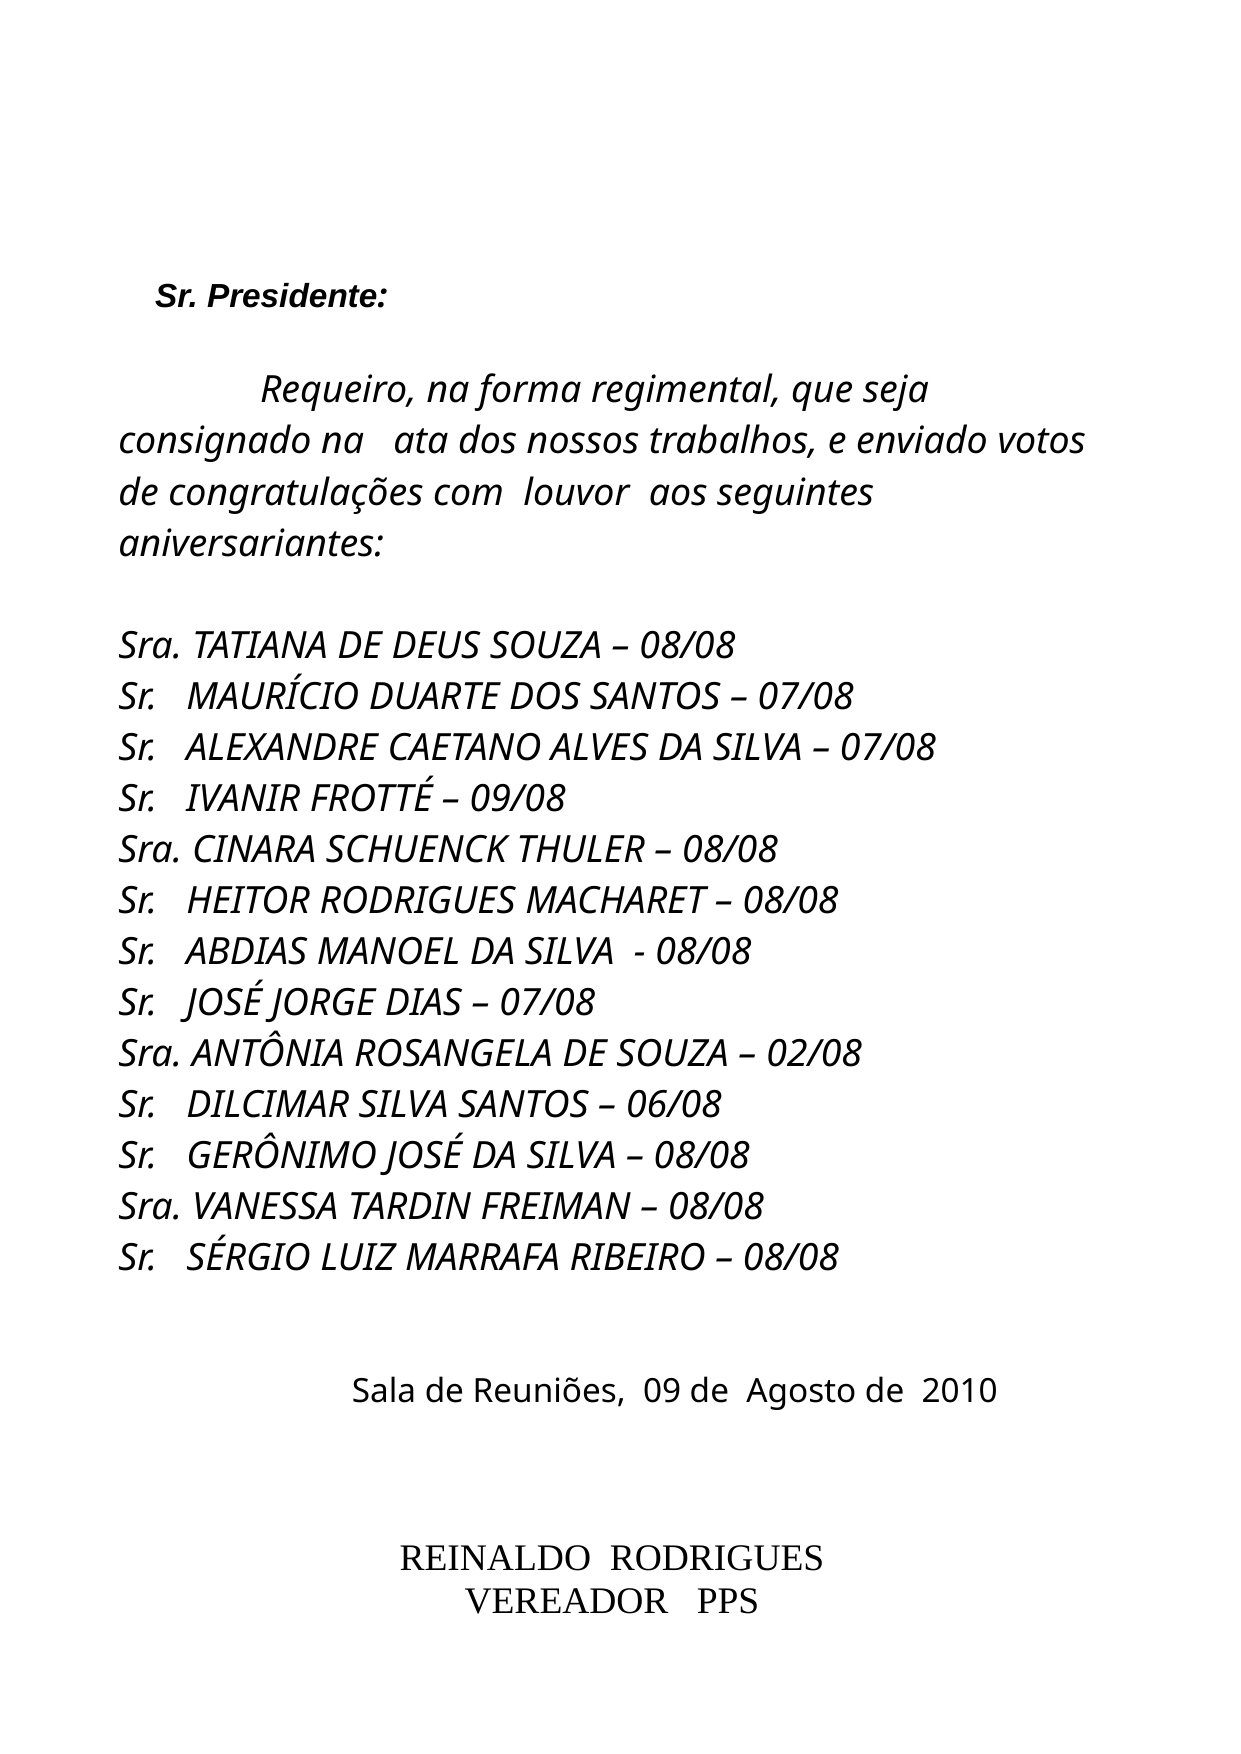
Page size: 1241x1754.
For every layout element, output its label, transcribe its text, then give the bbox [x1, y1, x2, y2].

subtitle Sala de Reuniões, 09 de Agosto de 2010 [118, 1367, 1122, 1412]
text Sr. IVANIR FROTTÉ – 09/08 [118, 771, 1122, 822]
text Sra. VANESSA TARDIN FREIMAN – 08/08 [118, 1179, 1122, 1230]
text Sr. HEITOR RODRIGUES MACHARET – 08/08 [118, 873, 1122, 924]
text REINALDO RODRIGUES [118, 1535, 1122, 1578]
text Sr. JOSÉ JORGE DIAS – 07/08 [118, 975, 1122, 1026]
text Sra. ANTÔNIA ROSANGELA DE SOUZA – 02/08 [118, 1026, 1122, 1077]
text Sr. GERÔNIMO JOSÉ DA SILVA – 08/08 [118, 1128, 1122, 1179]
text Sr. Presidente: [118, 272, 1122, 317]
text Requeiro, na forma regimental, que seja consignado na ata dos nossos trabalhos, e enviado votos de congratulações com louvor aos seguintes aniversariantes: [118, 363, 1122, 567]
text Sr. ABDIAS MANOEL DA SILVA - 08/08 [118, 924, 1122, 975]
text Sr. SÉRGIO LUIZ MARRAFA RIBEIRO – 08/08 [118, 1230, 1122, 1281]
text Sra. CINARA SCHUENCK THULER – 08/08 [118, 822, 1122, 873]
text Sra. TATIANA DE DEUS SOUZA – 08/08 [118, 618, 1122, 669]
text VEREADOR PPS [118, 1578, 1122, 1621]
text Sr. MAURÍCIO DUARTE DOS SANTOS – 07/08 [118, 669, 1122, 720]
text Sr. DILCIMAR SILVA SANTOS – 06/08 [118, 1077, 1122, 1128]
text Sr. ALEXANDRE CAETANO ALVES DA SILVA – 07/08 [118, 720, 1122, 771]
